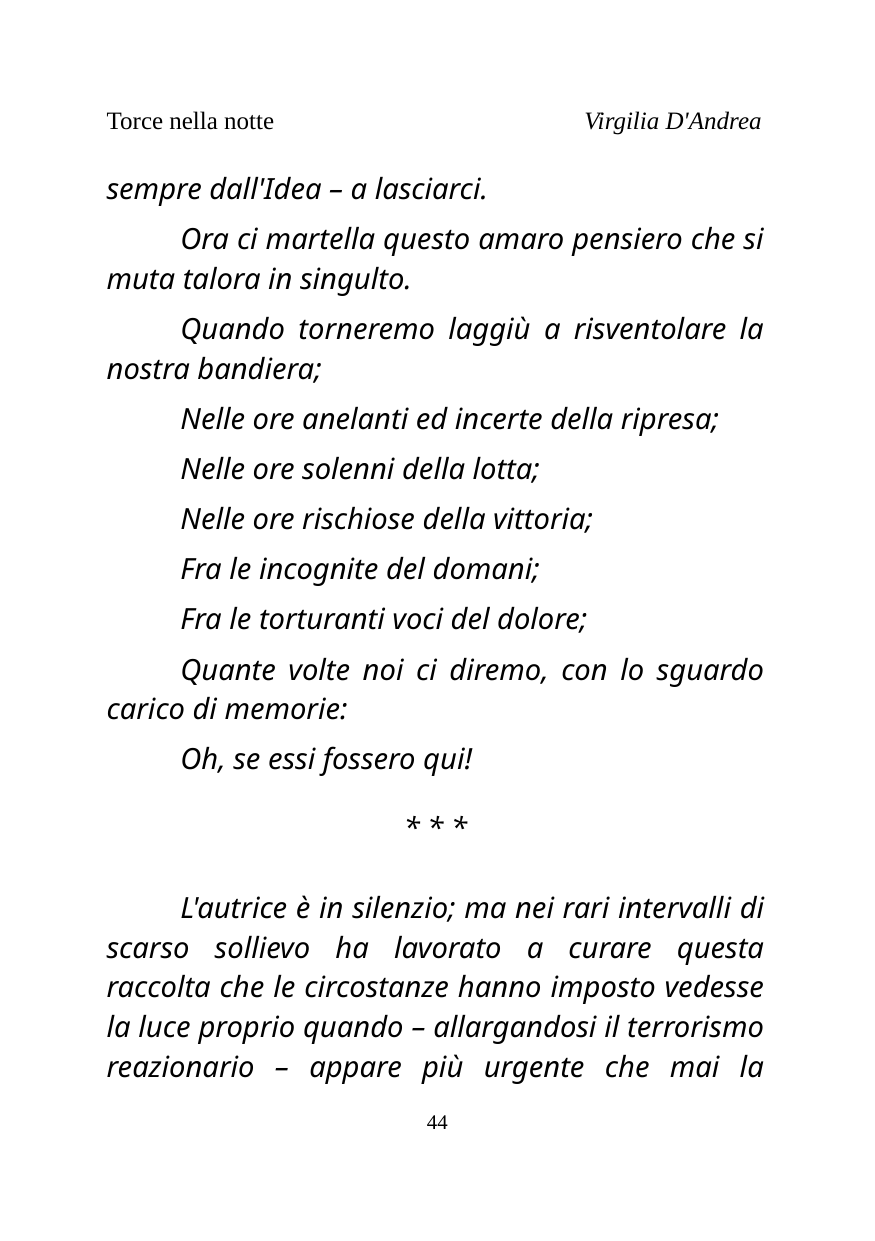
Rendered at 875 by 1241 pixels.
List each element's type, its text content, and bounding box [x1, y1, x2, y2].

text L'autrice è in silenzio; ma nei rari intervalli di scarso sollievo ha lavorato a curare questa raccolta che le circostanze hanno imposto vedesse la luce proprio quando – allargandosi il terrorismo reazionario – appare più urgente che mai la [106, 887, 768, 1086]
text Nelle ore solenni della lotta; [106, 448, 768, 488]
text Fra le incognite del domani; [106, 548, 768, 588]
text sempre dall'Idea – a lasciarci. [106, 168, 768, 208]
text Quante volte noi ci diremo, con lo sguardo carico di memorie: [106, 649, 768, 728]
text Nelle ore rischiose della vittoria; [106, 498, 768, 538]
text Nelle ore anelanti ed incerte della ripresa; [106, 398, 768, 438]
text * * * [106, 808, 768, 847]
text Oh, se essi fossero qui! [106, 738, 768, 778]
text Fra le torturanti voci del dolore; [106, 599, 768, 638]
text Ora ci martella questo amaro pensiero che si muta talora in singulto. [106, 219, 768, 298]
text Quando torneremo laggiù a risventolare la nostra bandiera; [106, 308, 768, 388]
